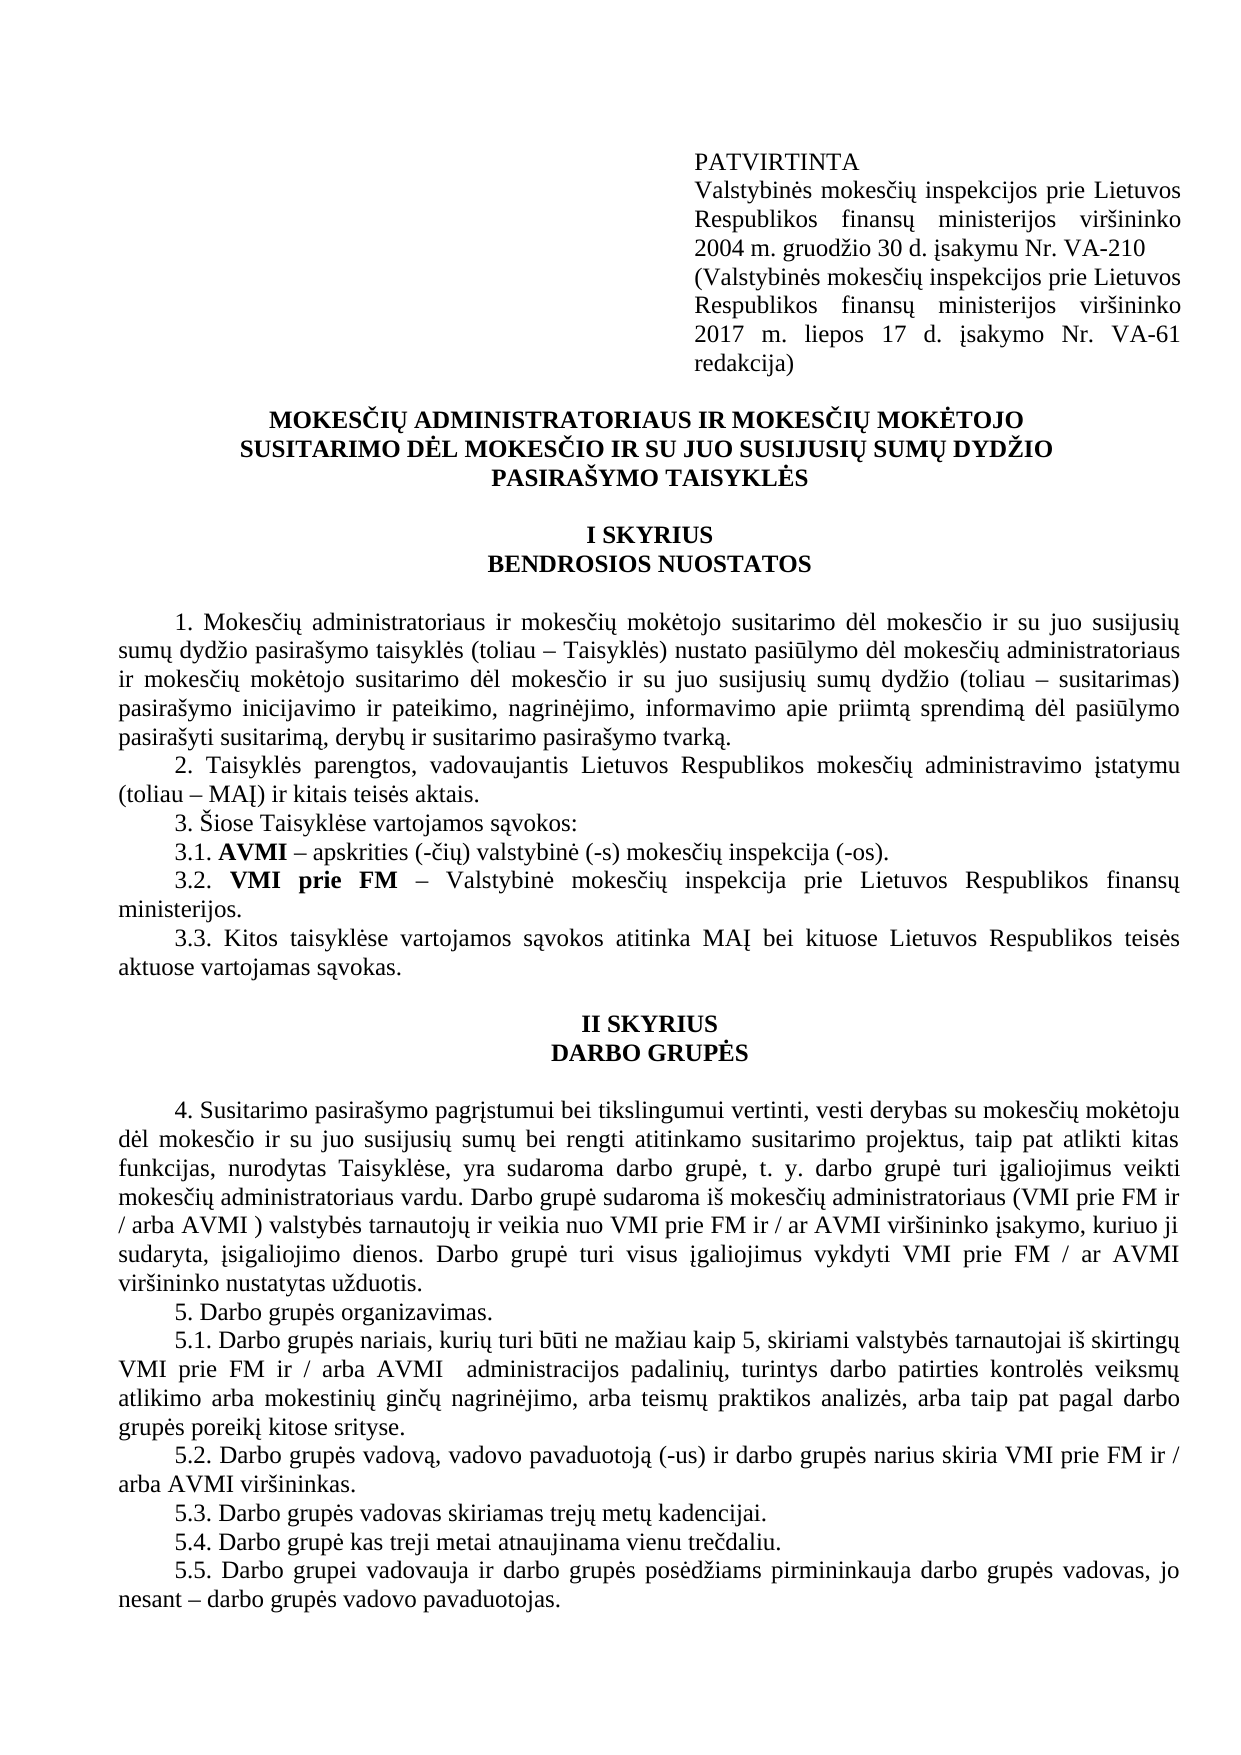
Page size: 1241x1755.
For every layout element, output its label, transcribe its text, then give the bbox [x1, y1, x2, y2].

text 5.4. Darbo grupė kas treji metai atnaujinama vienu trečdaliu. [118, 1527, 1181, 1556]
text 5.2. Darbo grupės vadovą, vadovo pavaduotoją (-us) ir darbo grupės narius skiria VMI prie FM ir / arba AVMI viršininkas. [118, 1441, 1181, 1498]
text DARBO GRUPĖS [118, 1038, 1181, 1067]
text 5.1. Darbo grupės nariais, kurių turi būti ne mažiau kaip 5, skiriami valstybės tarnautojai iš skirtingų VMI prie FM ir / arba AVMI administracijos padalinių, turintys darbo patirties kontrolės veiksmų atlikimo arba mokestinių ginčų nagrinėjimo, arba teismų praktikos analizės, arba taip pat pagal darbo grupės poreikį kitose srityse. [118, 1326, 1181, 1441]
text 5.5. Darbo grupei vadovauja ir darbo grupės posėdžiams pirmininkauja darbo grupės vadovas, jo nesant – darbo grupės vadovo pavaduotojas. [118, 1556, 1181, 1613]
text 4. Susitarimo pasirašymo pagrįstumui bei tikslingumui vertinti, vesti derybas su mokesčių mokėtoju dėl mokesčio ir su juo susijusių sumų bei rengti atitinkamo susitarimo projektus, taip pat atlikti kitas funkcijas, nurodytas Taisyklėse, yra sudaroma darbo grupė, t. y. darbo grupė turi įgaliojimus veikti mokesčių administratoriaus vardu. Darbo grupė sudaroma iš mokesčių administratoriaus (VMI prie FM ir / arba AVMI ) valstybės tarnautojų ir veikia nuo VMI prie FM ir / ar AVMI viršininko įsakymo, kuriuo ji sudaryta, įsigaliojimo dienos. Darbo grupė turi visus įgaliojimus vykdyti VMI prie FM / ar AVMI viršininko nustatytas užduotis. [118, 1096, 1181, 1297]
text 5.3. Darbo grupės vadovas skiriamas trejų metų kadencijai. [118, 1498, 1181, 1527]
text Valstybinės mokesčių inspekcijos prie Lietuvos Respublikos finansų ministerijos viršininko 2004 m. gruodžio 30 d. įsakymu Nr. VA-210 [694, 176, 1181, 262]
text PASIRAŠYMO TAISYKLĖS [118, 463, 1181, 492]
text MOKESČIŲ ADMINISTRATORIAUS IR MOKESČIŲ MOKĖTOJO [118, 406, 1181, 434]
text 2. Taisyklės parengtos, vadovaujantis Lietuvos Respublikos mokesčių administravimo įstatymu (toliau – MAĮ) ir kitais teisės aktais. [118, 751, 1181, 808]
text I SKYRIUS [118, 521, 1181, 549]
text 3.3. Kitos taisyklėse vartojamos sąvokos atitinka MAĮ bei kituose Lietuvos Respublikos teisės aktuose vartojamas sąvokas. [118, 923, 1181, 981]
text 3.2. VMI prie FM – Valstybinė mokesčių inspekcija prie Lietuvos Respublikos finansų ministerijos. [118, 866, 1181, 923]
text (Valstybinės mokesčių inspekcijos prie Lietuvos Respublikos finansų ministerijos viršininko 2017 m. liepos 17 d. įsakymo Nr. VA-61 redakcija) [694, 262, 1181, 377]
text BENDROSIOS NUOSTATOS [118, 549, 1181, 578]
text PATVIRTINTA [694, 147, 1181, 176]
text 1. Mokesčių administratoriaus ir mokesčių mokėtojo susitarimo dėl mokesčio ir su juo susijusių sumų dydžio pasirašymo taisyklės (toliau – Taisyklės) nustato pasiūlymo dėl mokesčių administratoriaus ir mokesčių mokėtojo susitarimo dėl mokesčio ir su juo susijusių sumų dydžio (toliau – susitarimas) pasirašymo inicijavimo ir pateikimo, nagrinėjimo, informavimo apie priimtą sprendimą dėl pasiūlymo pasirašyti susitarimą, derybų ir susitarimo pasirašymo tvarką. [118, 607, 1181, 751]
text 5. Darbo grupės organizavimas. [118, 1297, 1181, 1326]
text II SKYRIUS [118, 1009, 1181, 1038]
text SUSITARIMO DĖL MOKESČIO IR SU JUO SUSIJUSIŲ SUMŲ DYDŽIO [118, 434, 1181, 463]
text 3.1. AVMI – apskrities (-čių) valstybinė (-s) mokesčių inspekcija (-os). [118, 837, 1181, 866]
text 3. Šiose Taisyklėse vartojamos sąvokos: [118, 808, 1181, 837]
